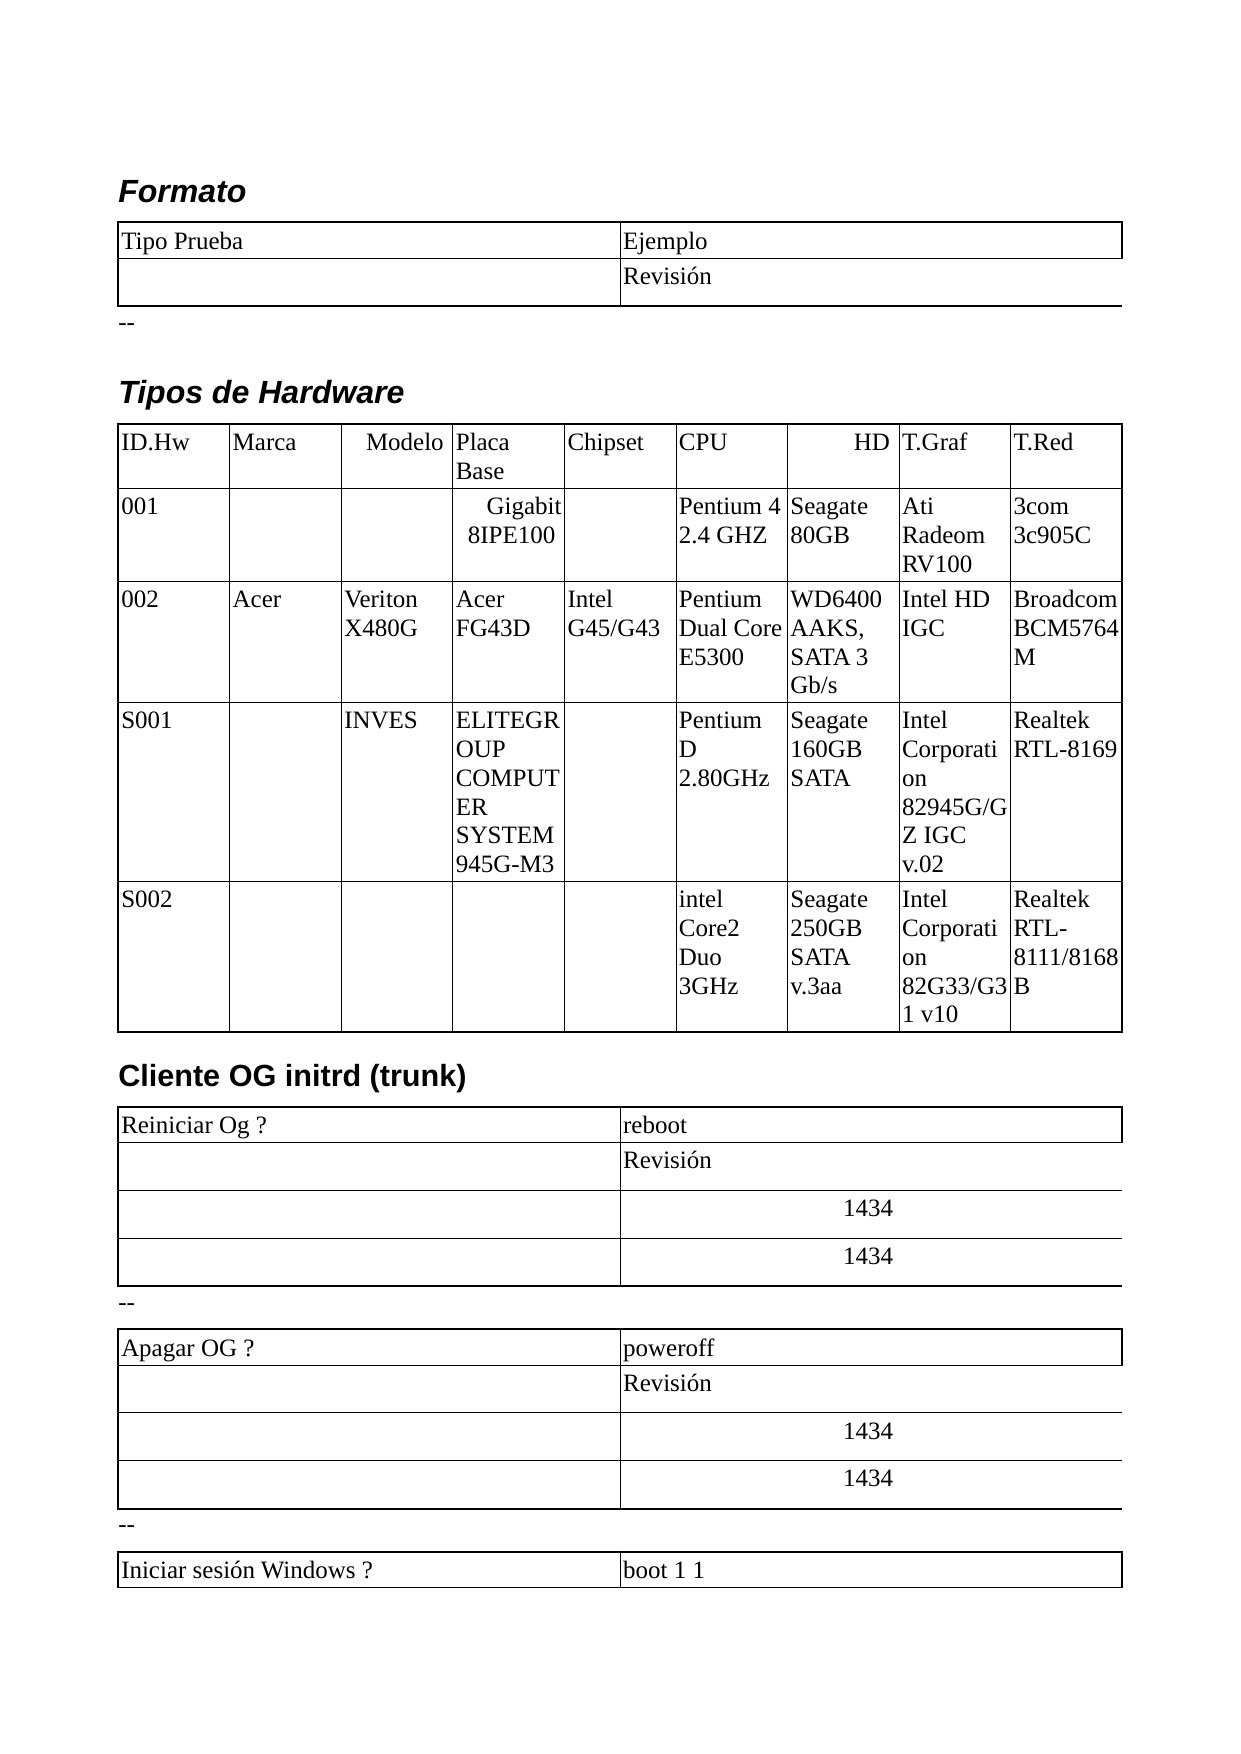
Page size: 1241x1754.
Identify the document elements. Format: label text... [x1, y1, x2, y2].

table_cell Broadcom BCM5764M [1011, 582, 1121, 702]
table_cell Intel HD IGC [900, 582, 1010, 702]
table_cell [119, 1366, 620, 1412]
table_cell [342, 489, 452, 581]
table_cell Pentium Dual Core E5300 [677, 582, 787, 702]
table_cell [119, 259, 620, 305]
subtitle Cliente OG initrd (trunk) [118, 1058, 1122, 1093]
table_header Chipset [565, 425, 676, 488]
table_cell Realtek RTL-8169 [1011, 703, 1121, 881]
subtitle Tipos de Hardware [118, 373, 1122, 410]
table_cell [119, 1191, 620, 1237]
table_cell Acer FG43D [453, 582, 564, 702]
text -- [118, 1287, 1122, 1316]
table_cell [453, 882, 564, 1031]
table_cell [119, 1461, 620, 1508]
table_header reboot [621, 1108, 1121, 1142]
table_cell Seagate 160GB SATA [788, 703, 899, 881]
table_header Ejemplo [621, 223, 1121, 258]
table_header Modelo [342, 425, 452, 488]
table_header T.Red [1011, 425, 1121, 488]
table_header Iniciar sesión Windows ? [119, 1553, 620, 1587]
table_cell Realtek RTL-8111/8168B [1011, 882, 1121, 1031]
table_header Apagar OG ? [119, 1330, 620, 1364]
table_cell Revisión [621, 1143, 1122, 1190]
table_cell ELITEGROUP COMPUTER SYSTEM 945G-M3 [453, 703, 564, 881]
table_cell S001 [119, 703, 229, 881]
table_cell 1434 [621, 1191, 1122, 1237]
table_cell Veriton X480G [342, 582, 452, 702]
table_header HD [788, 425, 899, 488]
table_cell 3com 3c905C [1011, 489, 1121, 581]
table_cell [230, 489, 341, 581]
table_cell [119, 1143, 620, 1190]
table_cell 1434 [621, 1239, 1122, 1285]
table_cell 1434 [621, 1413, 1122, 1460]
table_cell Pentium D 2.80GHz [677, 703, 787, 881]
table_cell Pentium 4 2.4 GHZ [677, 489, 787, 581]
table_cell Revisión [621, 259, 1122, 305]
table_cell 002 [119, 582, 229, 702]
table_cell [565, 489, 676, 581]
text -- [118, 307, 1122, 336]
table_cell Revisión [621, 1366, 1122, 1412]
table_header ID.Hw [119, 425, 229, 488]
table_cell [230, 703, 341, 881]
table_cell Seagate 250GB SATA v.3aa [788, 882, 899, 1031]
table_header boot 1 1 [621, 1553, 1121, 1587]
table_cell [565, 882, 676, 1031]
table_cell Intel G45/G43 [565, 582, 676, 702]
table_cell Intel Corporation 82945G/GZ IGC v.02 [900, 703, 1010, 881]
table_cell Acer [230, 582, 341, 702]
table_cell 001 [119, 489, 229, 581]
table_cell [565, 703, 676, 881]
table_header Placa Base [453, 425, 564, 488]
table_header Marca [230, 425, 341, 488]
text -- [118, 1510, 1122, 1538]
table_header poweroff [621, 1330, 1121, 1364]
table_cell Intel Corporation 82G33/G31 v10 [900, 882, 1010, 1031]
table_cell [119, 1239, 620, 1285]
table_header Tipo Prueba [119, 223, 620, 258]
table_cell [119, 1413, 620, 1460]
table_cell Ati Radeom RV100 [900, 489, 1010, 581]
table_header T.Graf [900, 425, 1010, 488]
table_header Reiniciar Og ? [119, 1108, 620, 1142]
table_cell S002 [119, 882, 229, 1031]
table_cell INVES [342, 703, 452, 881]
table_cell WD6400AAKS, SATA 3 Gb/s [788, 582, 899, 702]
table_cell 1434 [621, 1461, 1122, 1508]
table_cell intel Core2 Duo 3GHz [677, 882, 787, 1031]
table_cell [230, 882, 341, 1031]
table_cell Gigabit 8IPE100 [453, 489, 564, 581]
table_cell Seagate 80GB [788, 489, 899, 581]
subtitle Formato [118, 172, 1122, 209]
table_header CPU [677, 425, 787, 488]
table_cell [342, 882, 452, 1031]
